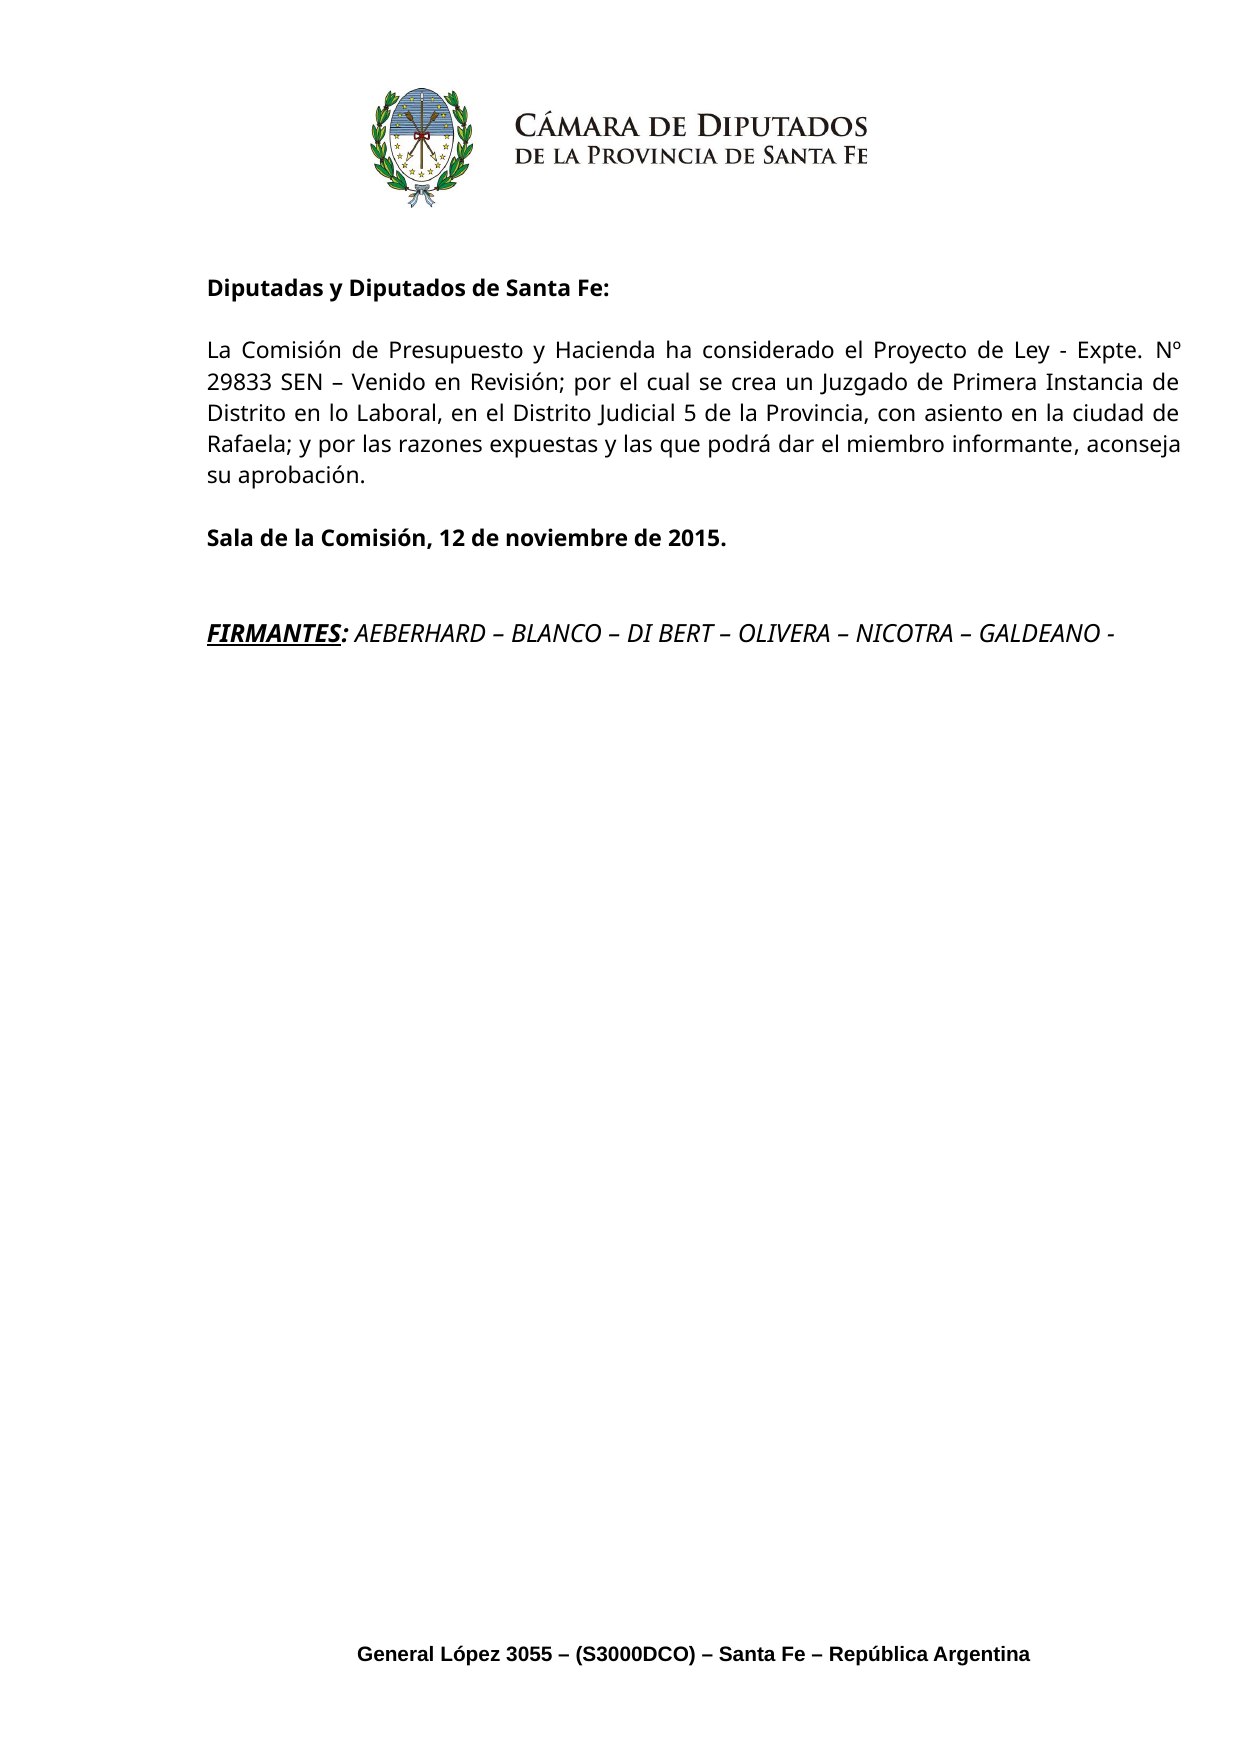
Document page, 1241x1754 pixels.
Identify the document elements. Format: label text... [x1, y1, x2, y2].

text FIRMANTES: AEBERHARD – BLANCO – DI BERT – OLIVERA – NICOTRA – GALDEANO - [207, 615, 1181, 649]
text Diputadas y Diputados de Santa Fe: [207, 272, 1181, 303]
text La Comisión de Presupuesto y Hacienda ha considerado el Proyecto de Ley - Expte. Nº 29833 SEN – Venido en Revisión; por el cual se crea un Juzgado de Primera Instancia de Distrito en lo Laboral, en el Distrito Judicial 5 de la Provincia, con asiento en la ciudad de Rafaela; y por las razones expuestas y las que podrá dar el miembro informante, aconseja su aprobación. [207, 334, 1181, 490]
picture [370, 88, 868, 212]
text Sala de la Comisión, 12 de noviembre de 2015. [207, 522, 1181, 553]
